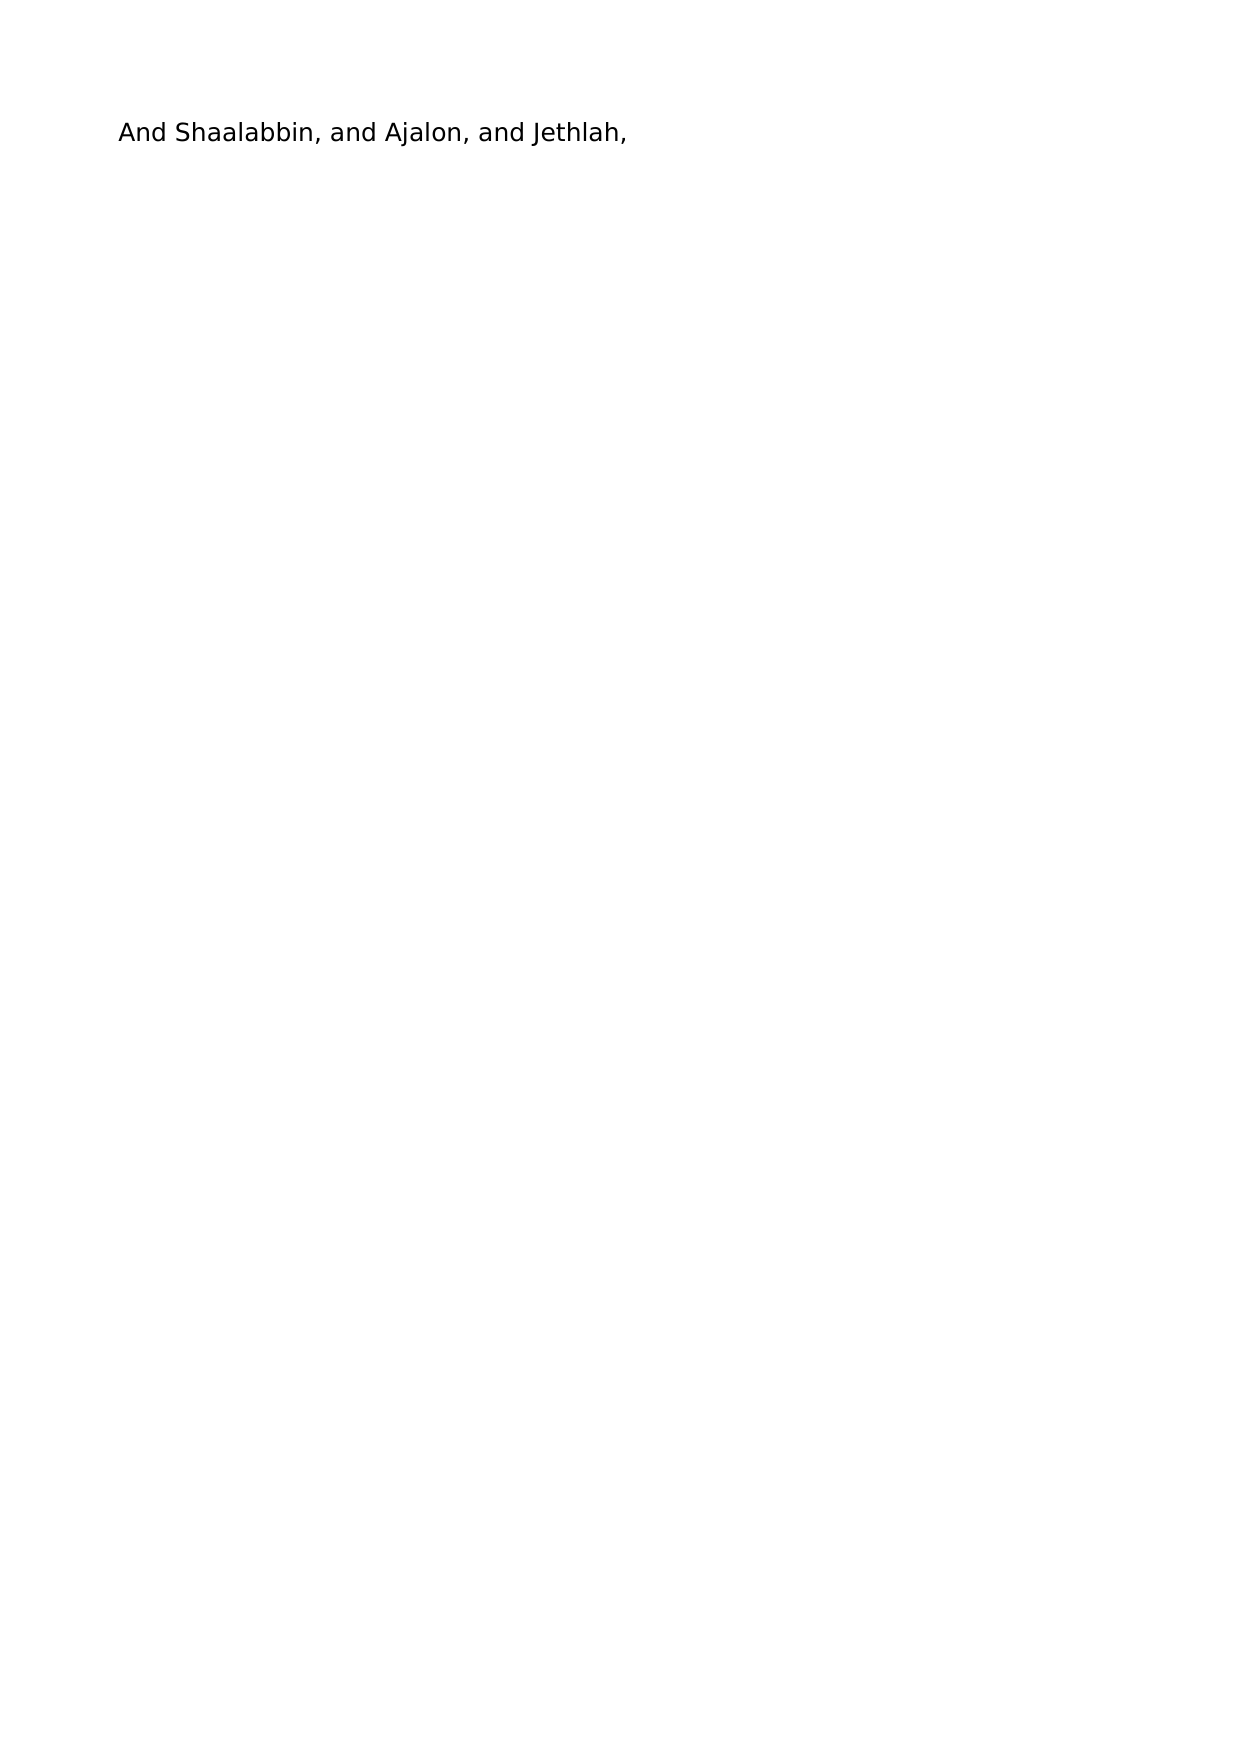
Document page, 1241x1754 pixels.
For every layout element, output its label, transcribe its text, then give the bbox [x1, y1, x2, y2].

text And Shaalabbin, and Ajalon, and Jethlah, [118, 118, 1122, 147]
